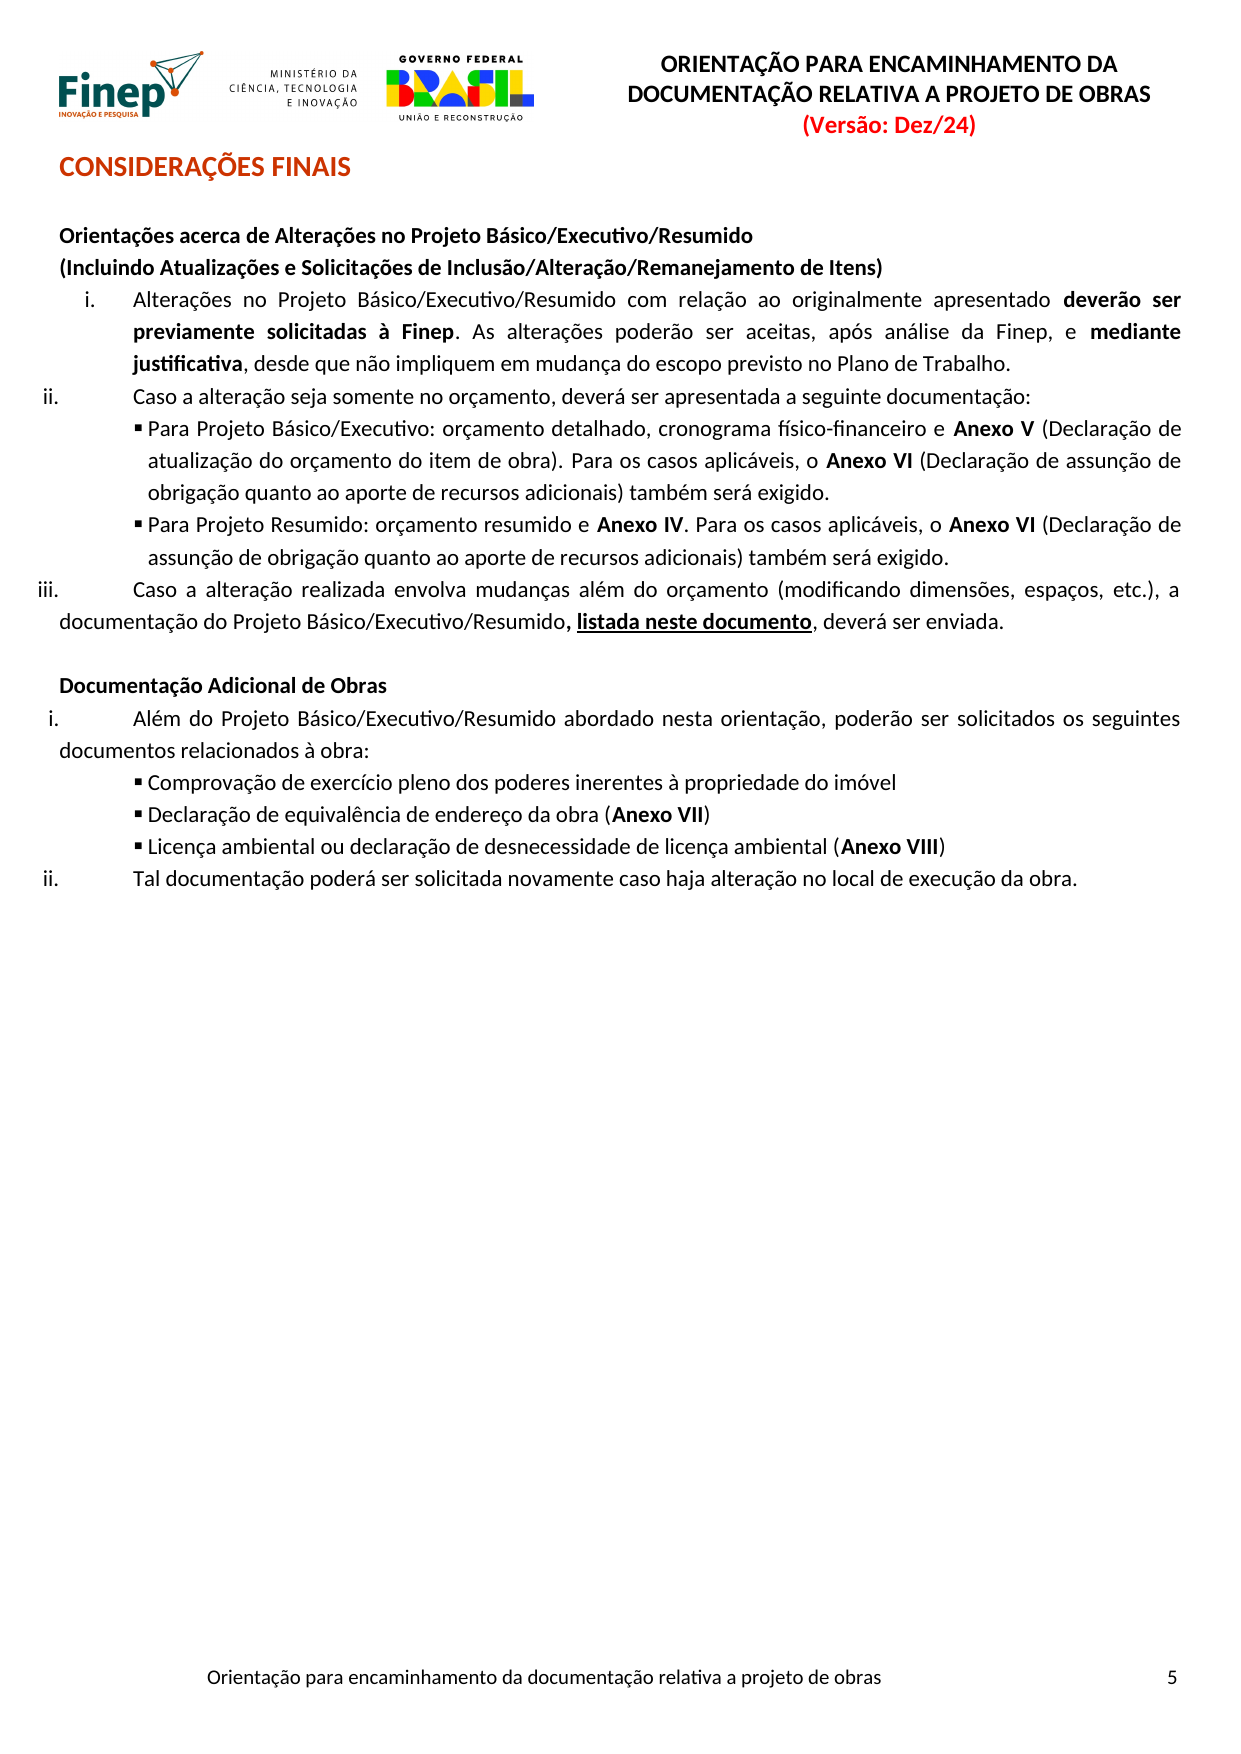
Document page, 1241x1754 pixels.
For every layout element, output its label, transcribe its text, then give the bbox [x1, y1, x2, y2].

list Tal documentação poderá ser solicitada novamente caso haja alteração no local de execução da obra. [59, 864, 1182, 893]
text CONSIDERAÇÕES FINAIS [59, 148, 1181, 183]
list Licença ambiental ou declaração de desnecessidade de licença ambiental (Anexo VIII) [133, 832, 1182, 860]
list Declaração de equivalência de endereço da obra (Anexo VII) [133, 800, 1182, 828]
list Caso a alteração realizada envolva mudanças além do orçamento (modificando dimensões, espaços, etc.), a documentação do Projeto Básico/Executivo/Resumido, listada neste documento, deverá ser enviada. [59, 575, 1182, 635]
text Orientações acerca de Alterações no Projeto Básico/Executivo/Resumido [59, 221, 1181, 249]
text (Incluindo Atualizações e Solicitações de Inclusão/Alteração/Remanejamento de Itens) [59, 253, 1181, 281]
list Para Projeto Básico/Executivo: orçamento detalhado, cronograma físico-financeiro e Anexo V (Declaração de atualização do orçamento do item de obra). Para os casos aplicáveis, o Anexo VI (Declaração de assunção de obrigação quanto ao aporte de recursos adicionais) também será exigido. [133, 414, 1182, 506]
text Documentação Adicional de Obras [59, 671, 1181, 699]
list Além do Projeto Básico/Executivo/Resumido abordado nesta orientação, poderão ser solicitados os seguintes documentos relacionados à obra: [59, 704, 1182, 764]
list Comprovação de exercício pleno dos poderes inerentes à propriedade do imóvel [133, 768, 1182, 796]
list Caso a alteração seja somente no orçamento, deverá ser apresentada a seguinte documentação: [59, 382, 1182, 410]
list Alterações no Projeto Básico/Executivo/Resumido com relação ao originalmente apresentado deverão ser previamente solicitadas à Finep. As alterações poderão ser aceitas, após análise da Finep, e mediante justificativa, desde que não impliquem em mudança do escopo previsto no Plano de Trabalho. [95, 285, 1181, 378]
list Para Projeto Resumido: orçamento resumido e Anexo IV. Para os casos aplicáveis, o Anexo VI (Declaração de assunção de obrigação quanto ao aporte de recursos adicionais) também será exigido. [133, 511, 1182, 571]
